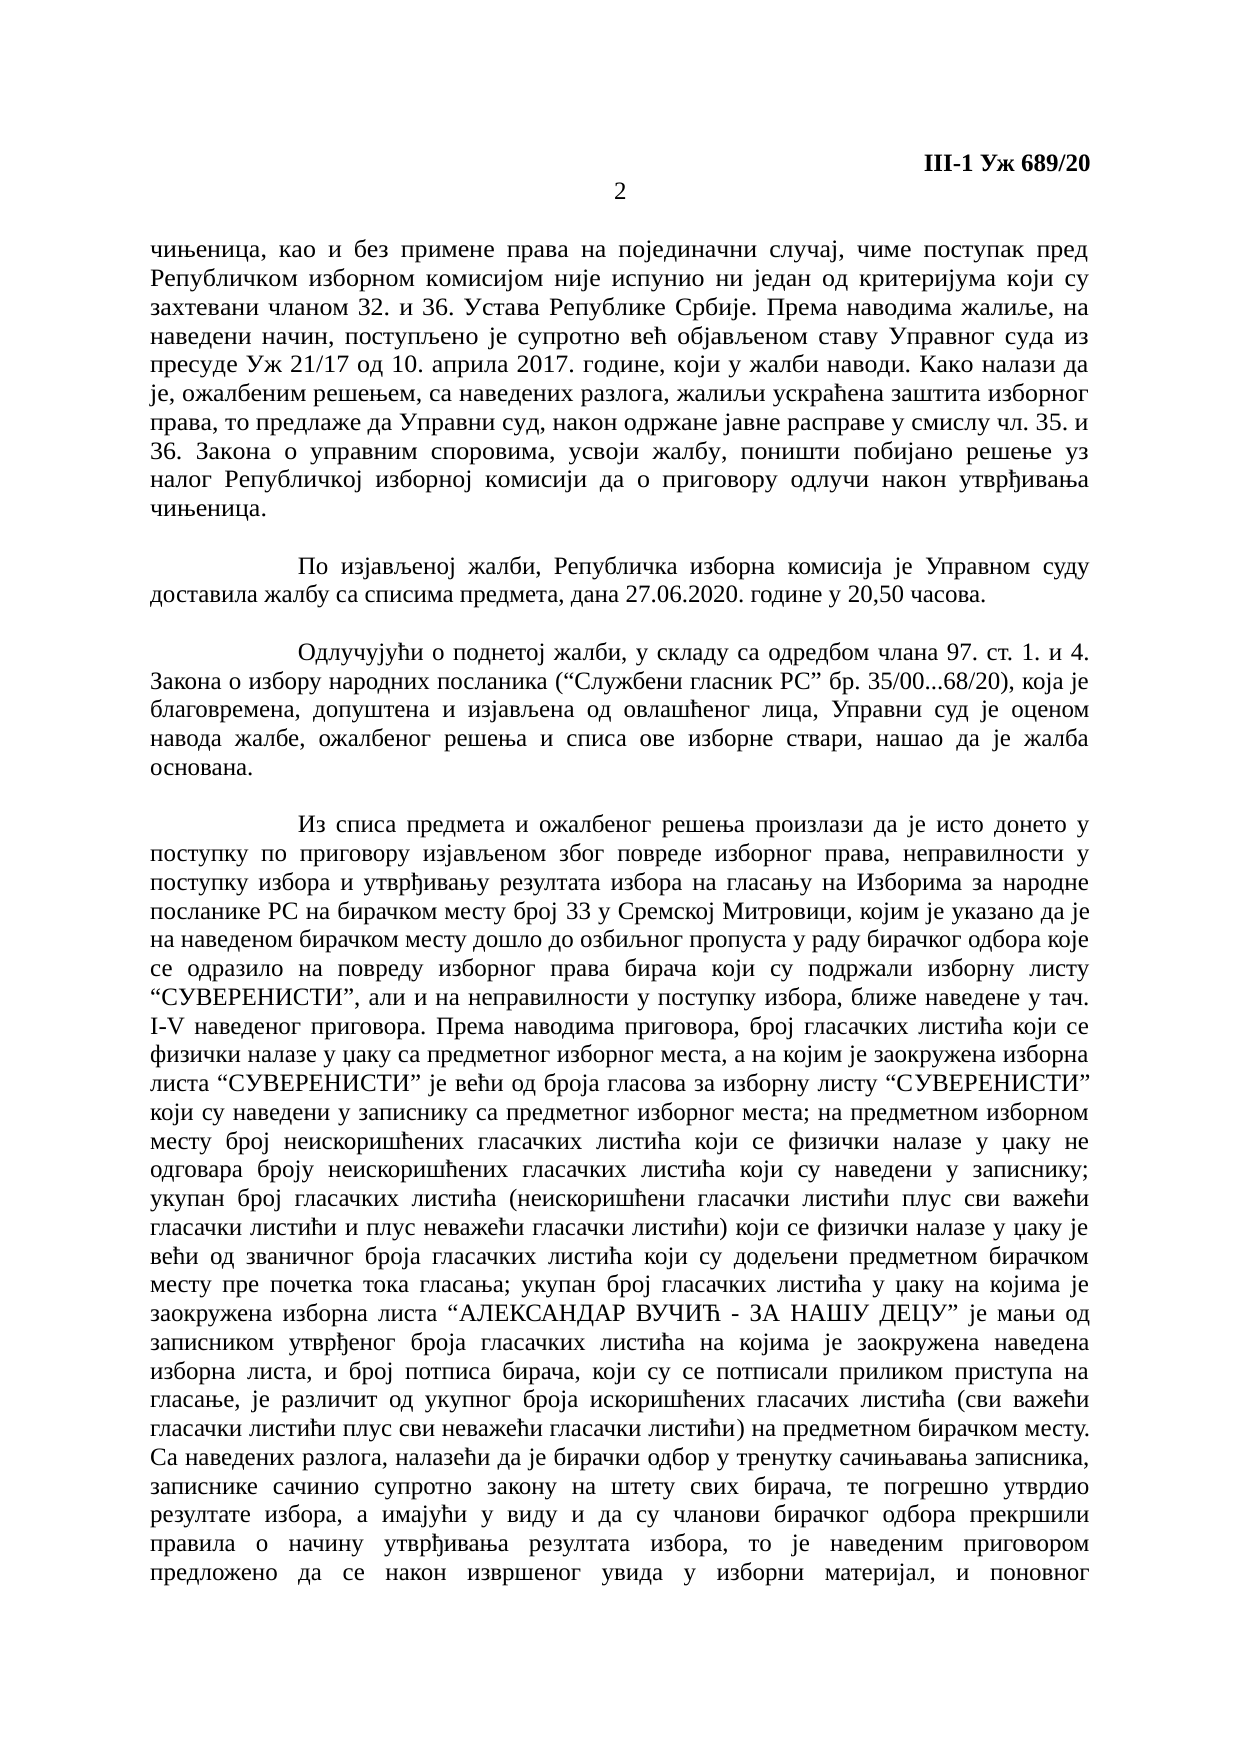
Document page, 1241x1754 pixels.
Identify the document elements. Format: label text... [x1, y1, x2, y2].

text Одлучујући о поднетој жалби, у складу са одредбом члана 97. ст. 1. и 4. Закона о избору народних посланика (“Службени гласник РС” бр. 35/00...68/20), која је благовремена, допуштена и изјављена од овлашћеног лица, Управни суд је оценом навода жалбе, ожалбеног решења и списа ове изборне ствари, нашао да је жалба основана. [150, 637, 1090, 781]
text чињеница, као и без примене права на појединачни случај, чиме поступак пред Републичком изборном комисијом није испунио ни један од критеријума који су захтевани чланом 32. и 36. Устава Републике Србије. Према наводима жалиље, на наведени начин, поступљено је супротно већ објављеном ставу Управног суда из пресуде Уж 21/17 од 10. априла 2017. године, који у жалби наводи. Како налази да је, ожалбеним решењем, са наведених разлога, жалиљи ускраћена заштита изборног права, то предлаже да Управни суд, након одржане јавне расправе у смислу чл. 35. и 36. Закона о управним споровима, усвоји жалбу, поништи побијано решење уз налог Републичкој изборној комисији да о приговору одлучи након утврђивања чињеница. [150, 234, 1090, 522]
text По изјављеној жалби, Републичка изборна комисија је Управном суду доставила жалбу са списима предмета, дана 27.06.2020. године у 20,50 часова. [150, 551, 1090, 608]
text Из списа предмета и ожалбеног решења произлази да је исто донето у поступку по приговору изјављеном због повреде изборног права, неправилности у поступку избора и утврђивању резултата избора на гласању на Изборима за народне посланике РС на бирачком месту број 33 у Сремској Митровици, којим је указано да је на наведеном бирачком месту дошло до озбиљног пропуста у раду бирачког одбора које се одразило на повреду изборног права бирача који су подржали изборну листу “СУВЕРЕНИСТИ”, али и на неправилности у поступку избора, ближе наведене у тач. I-V наведеног приговора. Према наводима приговора, број гласачких листића који се физички налазе у џаку са предметног изборног места, а на којим је заокружена изборна листа “СУВЕРЕНИСТИ” је већи од броја гласова за изборну листу “СУВЕРЕНИСТИ” који су наведени у записнику са предметног изборног места; на предметном изборном месту број неискоришћених гласачких листића који се физички налазе у џаку не одговара броју неискоришћених гласачких листића који су наведени у записнику; укупан број гласачких листића (неискоришћени гласачки листићи плус сви важећи гласачки листићи и плус неважећи гласачки листићи) који се физички налазе у џаку је већи од званичног броја гласачких листића који су додељени предметном бирачком месту пре почетка тока гласања; укупан број гласачких листића у џаку на којима је заокружена изборна листа “АЛЕКСАНДАР ВУЧИЋ - ЗА НАШУ ДЕЦУ” је мањи од записником утврђеног броја гласачких листића на којима је заокружена наведена изборна листа, и број потписа бирача, који су се потписали приликом приступа на гласање, је различит од укупног броја искоришћених гласачих листића (сви важећи гласачки листићи плус сви неважећи гласачки листићи) на предметном бирачком месту. Са наведених разлога, налазећи да је бирачки одбор у тренутку сачињавања записника, записнике сачинио супротно закону на штету свих бирача, те погрешно утврдио резултате избора, а имајући у виду и да су чланови бирачког одбора прекршили правила о начину утврђивања резултата избора, то је наведеним приговором предложено да се након извршеног увида у изборни материјал, и поновног [150, 809, 1090, 1586]
